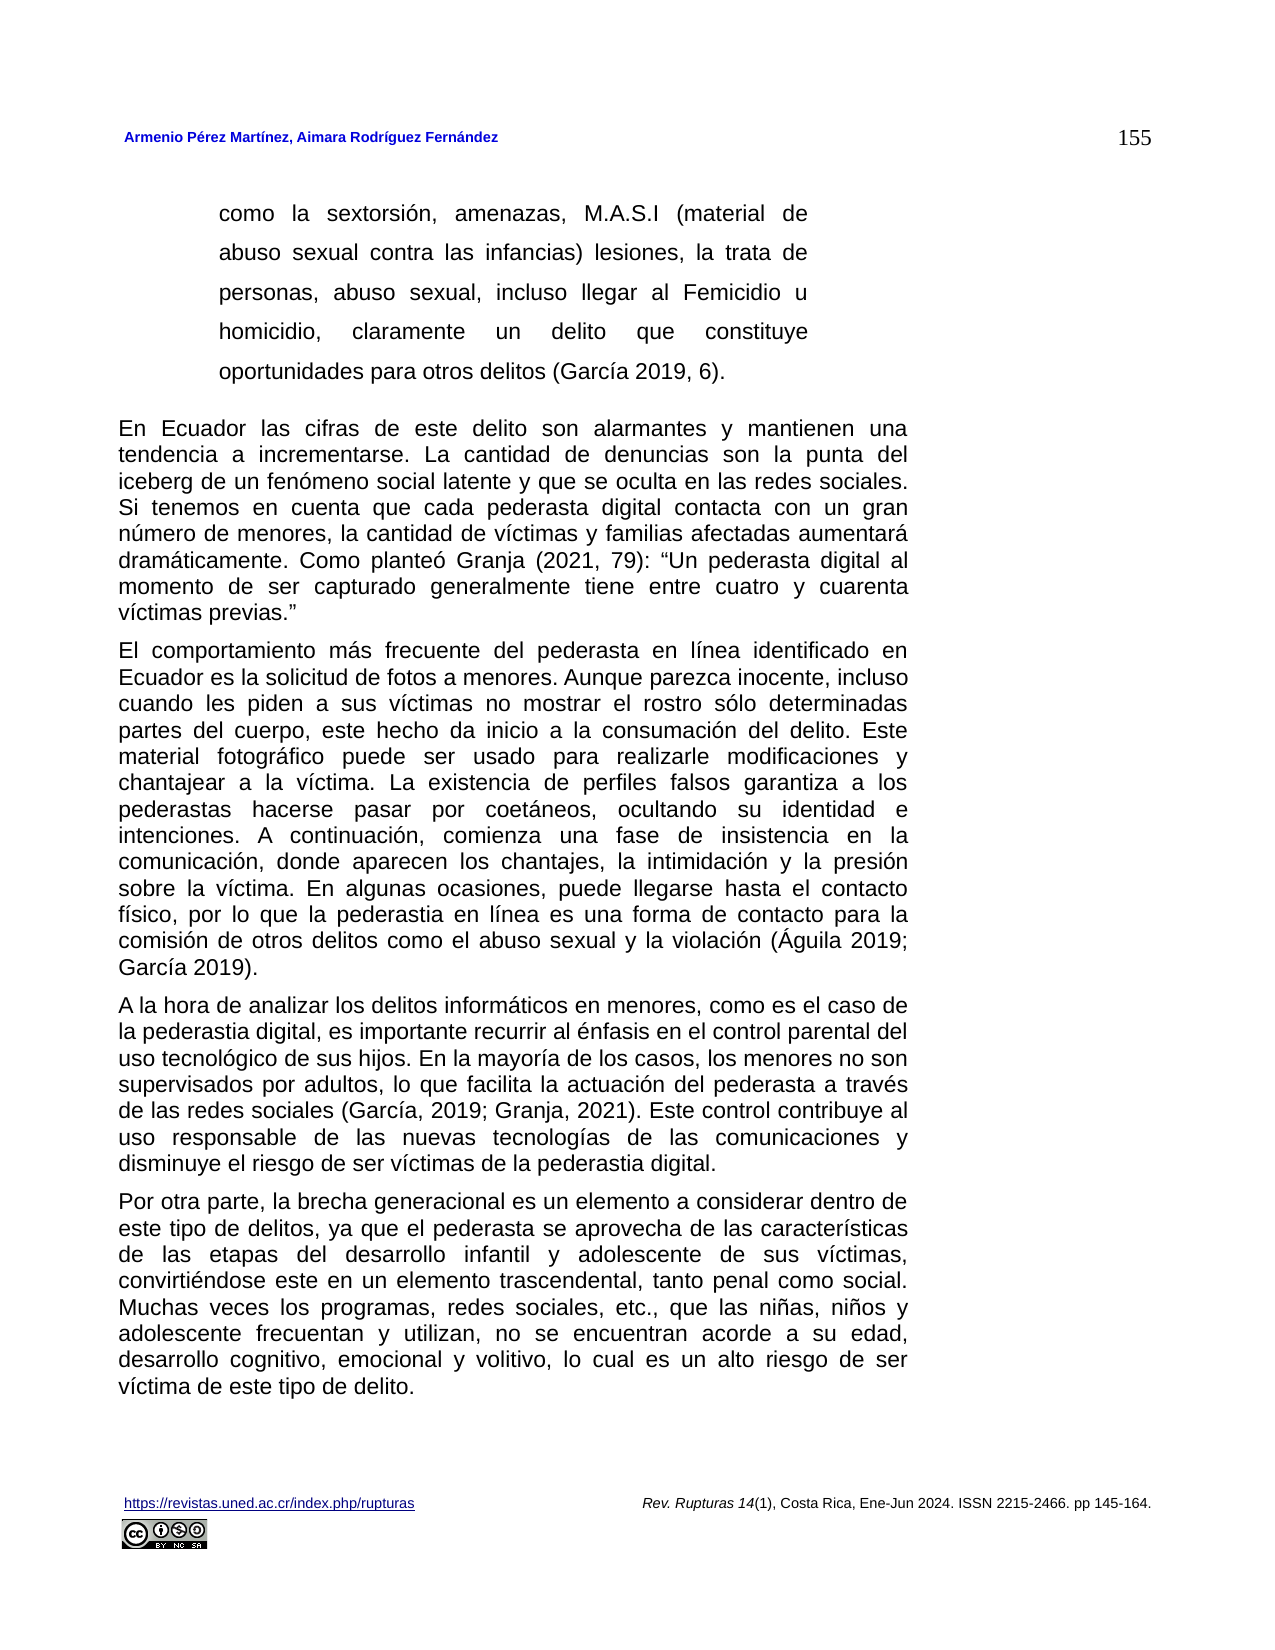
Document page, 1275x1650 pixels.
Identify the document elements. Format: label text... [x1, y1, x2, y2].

text En Ecuador las cifras de este delito son alarmantes y mantienen una tendencia a incrementarse. La cantidad de denuncias son la punta del iceberg de un fenómeno social latente y que se oculta en las redes sociales. Si tenemos en cuenta que cada pederasta digital contacta con un gran número de menores, la cantidad de víctimas y familias afectadas aumentará dramáticamente. Como planteó Granja (2021, 79): “Un pederasta digital al momento de ser capturado generalmente tiene entre cuatro y cuarenta víctimas previas.” [118, 415, 909, 626]
text como la sextorsión, amenazas, M.A.S.I (material de abuso sexual contra las infancias) lesiones, la trata de personas, abuso sexual, incluso llegar al Femicidio u homicidio, claramente un delito que constituye oportunidades para otros delitos (García 2019, 6). [218, 200, 808, 384]
text El comportamiento más frecuente del pederasta en línea identificado en Ecuador es la solicitud de fotos a menores. Aunque parezca inocente, incluso cuando les piden a sus víctimas no mostrar el rostro sólo determinadas partes del cuerpo, este hecho da inicio a la consumación del delito. Este material fotográfico puede ser usado para realizarle modificaciones y chantajear a la víctima. La existencia de perfiles falsos garantiza a los pederastas hacerse pasar por coetáneos, ocultando su identidad e intenciones. A continuación, comienza una fase de insistencia en la comunicación, donde aparecen los chantajes, la intimidación y la presión sobre la víctima. En algunas ocasiones, puede llegarse hasta el contacto físico, por lo que la pederastia en línea es una forma de contacto para la comisión de otros delitos como el abuso sexual y la violación (Águila 2019; García 2019). [118, 637, 909, 980]
text A la hora de analizar los delitos informáticos en menores, como es el caso de la pederastia digital, es importante recurrir al énfasis en el control parental del uso tecnológico de sus hijos. En la mayoría de los casos, los menores no son supervisados por adultos, lo que facilita la actuación del pederasta a través de las redes sociales (García, 2019; Granja, 2021). Este control contribuye al uso responsable de las nuevas tecnologías de las comunicaciones y disminuye el riesgo de ser víctimas de la pederastia digital. [118, 992, 909, 1176]
text Por otra parte, la brecha generacional es un elemento a considerar dentro de este tipo de delitos, ya que el pederasta se aprovecha de las características de las etapas del desarrollo infantil y adolescente de sus víctimas, convirtiéndose este en un elemento trascendental, tanto penal como social. Muchas veces los programas, redes sociales, etc., que las niñas, niños y adolescente frecuentan y utilizan, no se encuentran acorde a su edad, desarrollo cognitivo, emocional y volitivo, lo cual es un alto riesgo de ser víctima de este tipo de delito. [118, 1188, 909, 1399]
picture [121, 1519, 208, 1549]
